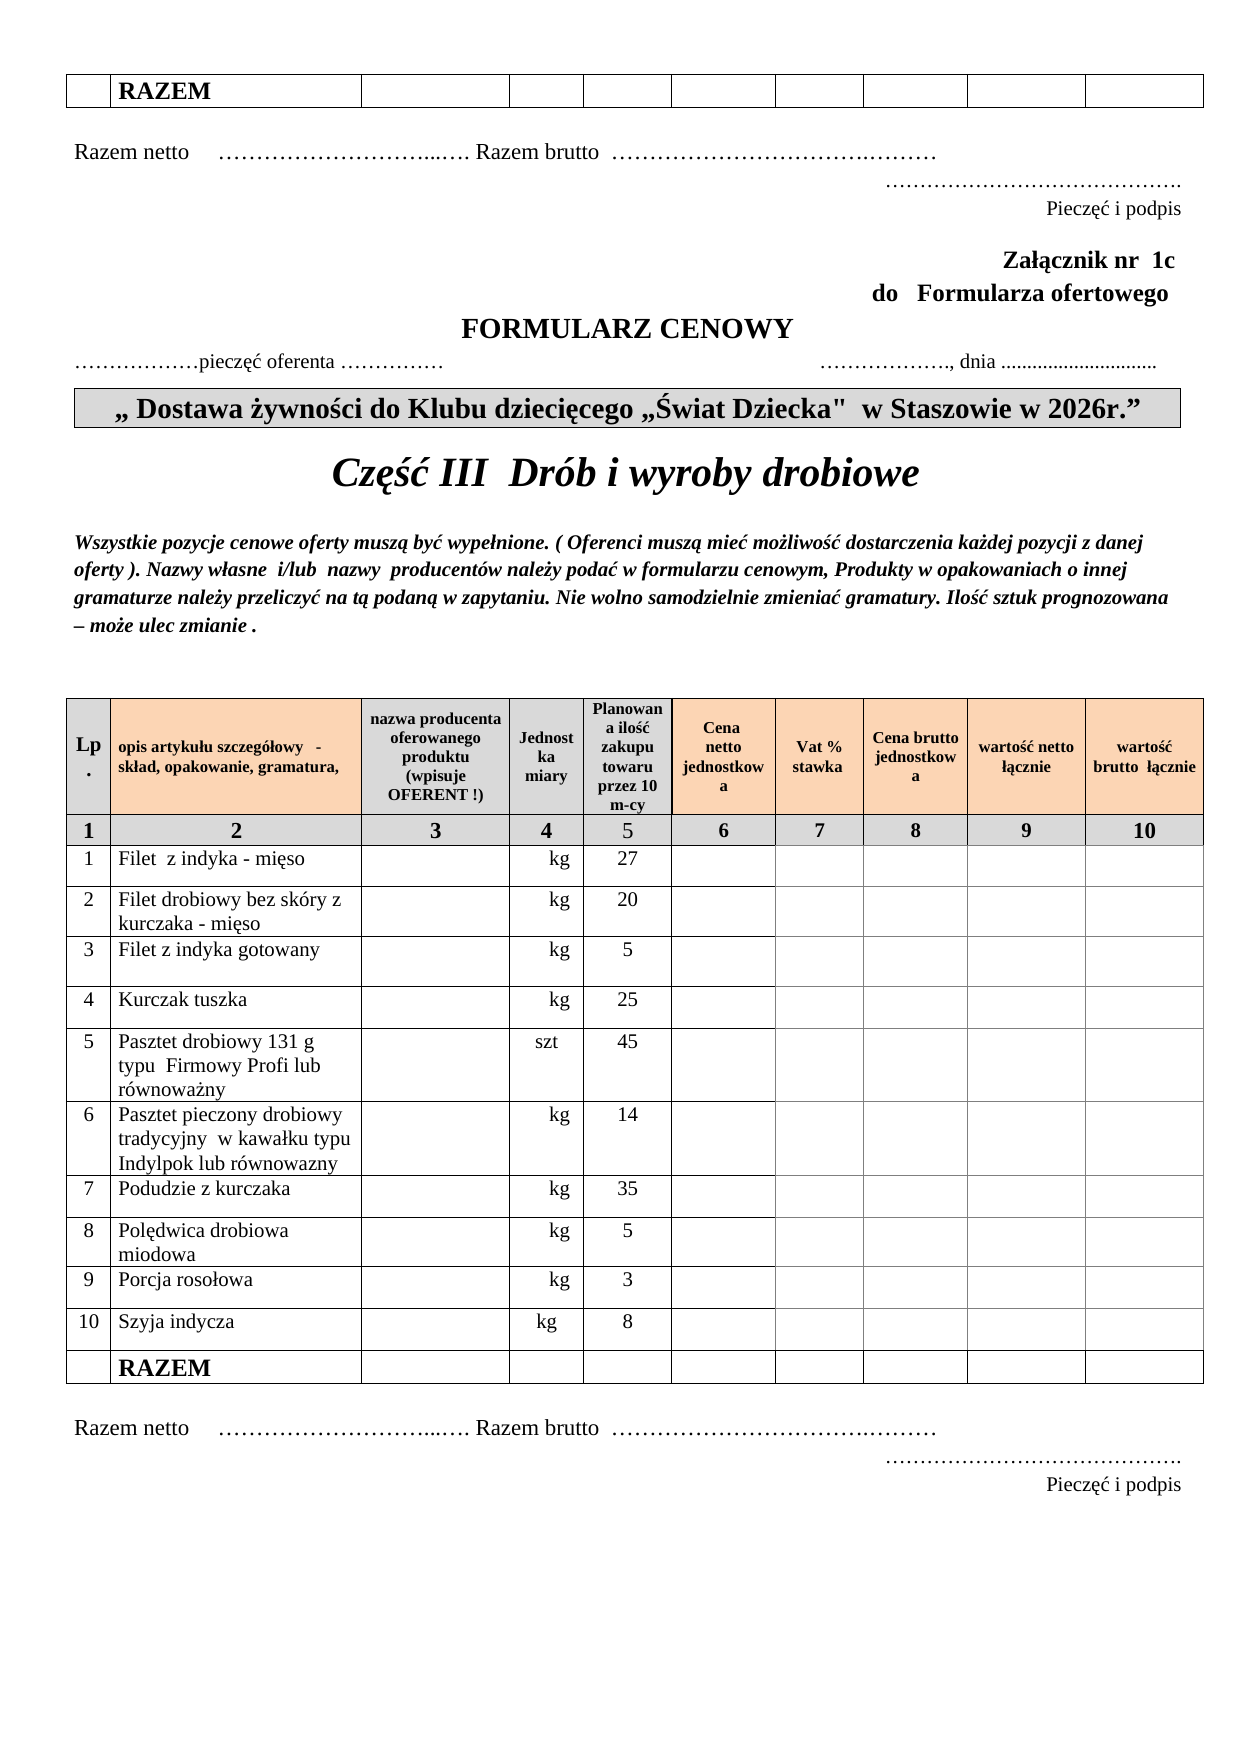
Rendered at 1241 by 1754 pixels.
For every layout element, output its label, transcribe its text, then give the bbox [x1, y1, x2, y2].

table_cell [672, 1351, 775, 1383]
table_header wartość netto łącznie [968, 699, 1085, 814]
table_cell RAZEM [111, 75, 361, 107]
table_cell szt [510, 1029, 583, 1101]
table_cell [1086, 1102, 1203, 1174]
table_cell 8 [67, 1218, 110, 1266]
table_cell [584, 1351, 671, 1383]
table_cell [672, 1102, 775, 1174]
text Część III Drób i wyroby drobiowe [74, 447, 1181, 495]
table_cell [776, 75, 863, 107]
table_cell 3 [67, 937, 110, 986]
table_cell 5 [584, 815, 671, 845]
table_cell [362, 1267, 509, 1308]
table_cell [672, 1267, 775, 1308]
table_cell 27 [584, 846, 671, 886]
table_cell [1086, 1309, 1203, 1350]
table_cell kg [510, 887, 583, 936]
table_cell 5 [584, 937, 671, 986]
table_cell [362, 1176, 509, 1217]
table_cell [968, 987, 1085, 1028]
table_cell [776, 1351, 863, 1383]
table_cell [864, 887, 967, 936]
table_cell [362, 1351, 509, 1383]
table_cell [672, 887, 775, 936]
table_cell 8 [864, 815, 967, 845]
table_cell kg [510, 987, 583, 1028]
table_cell [1086, 887, 1203, 936]
table_header Lp. [67, 699, 110, 814]
table_header Cena brutto jednostkowa [864, 699, 967, 814]
text Razem netto ………………………...…. Razem brutto …………………………….……… [74, 1414, 1181, 1441]
table_cell 10 [1086, 815, 1203, 845]
table_cell [968, 1102, 1085, 1174]
table_cell [968, 75, 1085, 107]
table_cell kg [510, 846, 583, 886]
table_header nazwa producenta oferowanego produktu (wpisuje OFERENT !) [362, 699, 509, 814]
text ……………………………………. [74, 1444, 1181, 1468]
table_cell 5 [67, 1029, 110, 1101]
table_cell [776, 1267, 863, 1308]
table_cell Porcja rosołowa [111, 1267, 361, 1308]
table_cell kg [510, 1267, 583, 1308]
table_cell 1 [67, 815, 110, 845]
table_cell [864, 1029, 967, 1101]
table_cell [1086, 1218, 1203, 1266]
table_cell 2 [111, 815, 361, 845]
text ………………pieczęć oferenta …………… ………………., dnia .............................. [74, 349, 1181, 373]
table_cell 4 [510, 815, 583, 845]
table_cell [362, 1102, 509, 1174]
text Pieczęć i podpis [74, 1472, 1181, 1496]
table_header Cena netto jednostkowa [673, 699, 775, 814]
table_cell [864, 1351, 967, 1383]
table_cell [672, 937, 775, 986]
table_cell [864, 1218, 967, 1266]
table_cell kg [510, 1309, 583, 1350]
table_cell [67, 75, 110, 107]
table_cell 35 [584, 1176, 671, 1217]
text Wszystkie pozycje cenowe oferty muszą być wypełnione. ( Oferenci muszą mieć możliwość dostarczenia każdej pozycji z danej oferty ). Nazwy własne i/lub nazwy producentów należy podać w formularzu cenowym, Produkty w opakowaniach o innej gramaturze należy przeliczyć na tą podaną w zapytaniu. Nie wolno samodzielnie zmieniać gramatury. Ilość sztuk prognozowana – może ulec zmianie . [74, 530, 1181, 637]
table_cell Filet z indyka gotowany [111, 937, 361, 986]
table_cell [362, 987, 509, 1028]
table_cell 3 [584, 1267, 671, 1308]
table_cell [1086, 846, 1203, 886]
table_cell [864, 937, 967, 986]
table_cell [968, 1176, 1085, 1217]
table_cell [968, 1267, 1085, 1308]
table_cell kg [510, 1176, 583, 1217]
table_cell [864, 75, 967, 107]
table_cell 9 [968, 815, 1085, 845]
table_cell [510, 75, 583, 107]
table_cell 7 [776, 815, 863, 845]
table_cell [1086, 987, 1203, 1028]
table_cell [968, 1351, 1085, 1383]
table_cell 9 [67, 1267, 110, 1308]
table_cell RAZEM [111, 1351, 361, 1383]
table_cell [776, 1029, 863, 1101]
table_cell [864, 1267, 967, 1308]
table_cell [510, 1351, 583, 1383]
table_cell [968, 937, 1085, 986]
table_cell [672, 987, 775, 1028]
table_cell Kurczak tuszka [111, 987, 361, 1028]
table_cell Pasztet pieczony drobiowy tradycyjny w kawałku typu Indylpok lub równowazny [111, 1102, 361, 1174]
table_cell kg [510, 1218, 583, 1266]
table_cell [672, 1029, 775, 1101]
table_cell Podudzie z kurczaka [111, 1176, 361, 1217]
table_cell [968, 1309, 1085, 1350]
table_cell [672, 1218, 775, 1266]
table_cell [968, 1218, 1085, 1266]
text Razem netto ………………………...…. Razem brutto …………………………….……… [74, 138, 1181, 164]
table_cell [776, 846, 863, 886]
table_cell Filet drobiowy bez skóry z kurczaka - mięso [111, 887, 361, 936]
table_cell [584, 75, 671, 107]
table_cell [67, 1351, 110, 1383]
table_cell [864, 1309, 967, 1350]
table_cell 14 [584, 1102, 671, 1174]
table_cell [864, 846, 967, 886]
table_cell [672, 75, 775, 107]
table_cell 6 [672, 815, 775, 845]
table_cell [362, 846, 509, 886]
table_cell [1086, 1029, 1203, 1101]
table_cell [672, 846, 775, 886]
table_cell [776, 937, 863, 986]
table_cell [1086, 1267, 1203, 1308]
table_cell Filet z indyka - mięso [111, 846, 361, 886]
text Pieczęć i podpis [74, 196, 1181, 220]
table_cell [1086, 1351, 1203, 1383]
table_cell [864, 1102, 967, 1174]
table_header Jednostka miary [510, 699, 583, 814]
table_cell [776, 887, 863, 936]
table_cell [776, 1176, 863, 1217]
text do Formularza ofertowego [74, 278, 1181, 307]
table_header Vat % stawka [776, 699, 863, 814]
table_cell 20 [584, 887, 671, 936]
table_cell 10 [67, 1309, 110, 1350]
table_cell 45 [584, 1029, 671, 1101]
table_cell [362, 887, 509, 936]
table_cell [776, 1218, 863, 1266]
table_cell [968, 1029, 1085, 1101]
table_cell [672, 1176, 775, 1217]
table_cell [776, 1102, 863, 1174]
table_cell 4 [67, 987, 110, 1028]
table_cell 6 [67, 1102, 110, 1174]
table_cell [672, 1309, 775, 1350]
table_cell 7 [67, 1176, 110, 1217]
table_cell [1086, 75, 1203, 107]
table_cell 25 [584, 987, 671, 1028]
table_cell 2 [67, 887, 110, 936]
table_header opis artykułu szczegółowy - skład, opakowanie, gramatura, [111, 699, 361, 814]
table_cell [776, 987, 863, 1028]
table_cell [864, 987, 967, 1028]
table_cell [362, 937, 509, 986]
table_cell kg [510, 1102, 583, 1174]
text Załącznik nr 1c [74, 245, 1181, 274]
table_cell Pasztet drobiowy 131 g typu Firmowy Profi lub równoważny [111, 1029, 361, 1101]
table_cell [968, 887, 1085, 936]
table_cell [362, 75, 509, 107]
table_cell [1086, 1176, 1203, 1217]
text „ Dostawa żywności do Klubu dziecięcego „Świat Dziecka" w Staszowie w 2026r.” [75, 389, 1180, 427]
table_cell [776, 1309, 863, 1350]
table_cell [968, 846, 1085, 886]
table_header wartość brutto łącznie [1086, 699, 1203, 814]
table_cell Polędwica drobiowa miodowa [111, 1218, 361, 1266]
table_cell [362, 1218, 509, 1266]
table_cell [362, 1029, 509, 1101]
table_header Planowana ilość zakupu towaru przez 10 m-cy [584, 699, 671, 814]
text FORMULARZ CENOWY [74, 311, 1181, 344]
table_cell [362, 1309, 509, 1350]
table_cell Szyja indycza [111, 1309, 361, 1350]
table_cell kg [510, 937, 583, 986]
table_cell [1086, 937, 1203, 986]
table_cell 1 [67, 846, 110, 886]
table_cell 3 [362, 815, 509, 845]
table_cell 5 [584, 1218, 671, 1266]
table_cell [864, 1176, 967, 1217]
table_cell 8 [584, 1309, 671, 1350]
text ……………………………………. [74, 168, 1181, 192]
